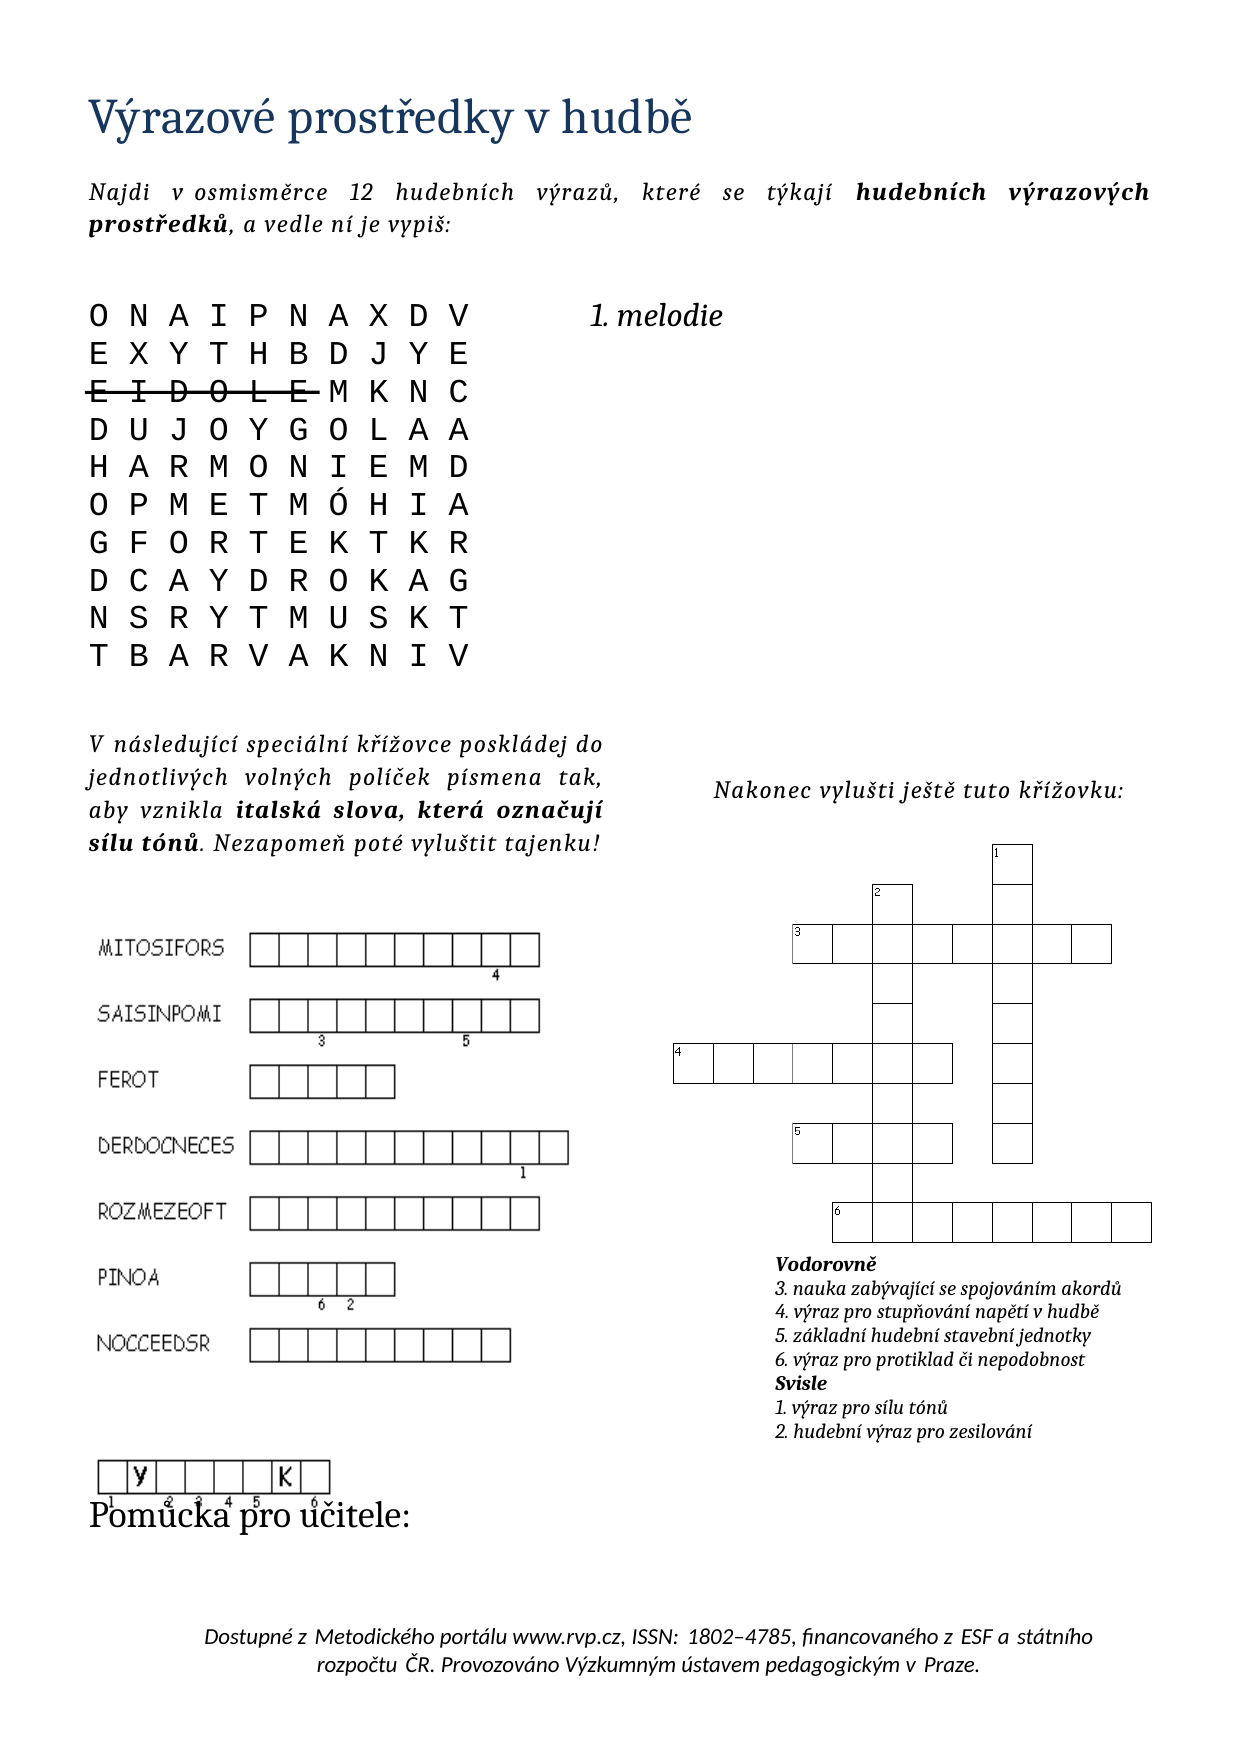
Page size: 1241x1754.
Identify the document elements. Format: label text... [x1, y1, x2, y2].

title Výrazové prostředky v hudbě [88, 89, 1152, 146]
text 3. nauka zabývající se spojováním akordů [775, 1276, 1136, 1300]
text 1. výraz pro sílu tónů [775, 1396, 1136, 1420]
text D C A Y D R O K A G [88, 563, 1152, 601]
text 6. výraz pro protiklad či nepodobnost [775, 1348, 1136, 1372]
text O N A I P N A X D V 1. melodie [88, 296, 1152, 337]
text T B A R V A K N I V [88, 639, 1152, 677]
text 4. výraz pro stupňování napětí v hudbě [775, 1300, 1136, 1324]
text E I D O L E M K N C [88, 374, 1152, 412]
text 5. základní hudební stavební jednotky [775, 1324, 1136, 1348]
subtitle Najdi v osmisměrce 12 hudebních výrazů, které se týkají hudebních výrazových prostředků, a vedle ní je vypiš: [88, 177, 1152, 239]
subtitle Pomůcka pro učitele: [612, 1494, 1152, 1537]
text G F O R T E K T K R [88, 526, 1152, 563]
text Svisle [775, 1372, 1136, 1396]
text N S R Y T M U S K T [88, 601, 1152, 639]
subtitle V následující speciální křížovce poskládej do jednotlivých volných políček písmena tak, aby vznikla italská slova, která označují sílu tónů. Nezapomeň poté vyluštit tajenku! [88, 730, 605, 858]
picture [653, 825, 1210, 1301]
text H A R M O N I E M D [88, 450, 1152, 488]
text O P M E T M Ó H I A [88, 488, 1152, 526]
text D U J O Y G O L A A [88, 412, 1152, 450]
subtitle Nakonec vylušti ještě tuto křížovku: [713, 776, 1158, 804]
text E X Y T H B D J Y E [88, 337, 1152, 374]
picture [69, 901, 610, 1559]
text Vodorovně [775, 1252, 1136, 1276]
text 2. hudební výraz pro zesilování [775, 1420, 1136, 1444]
